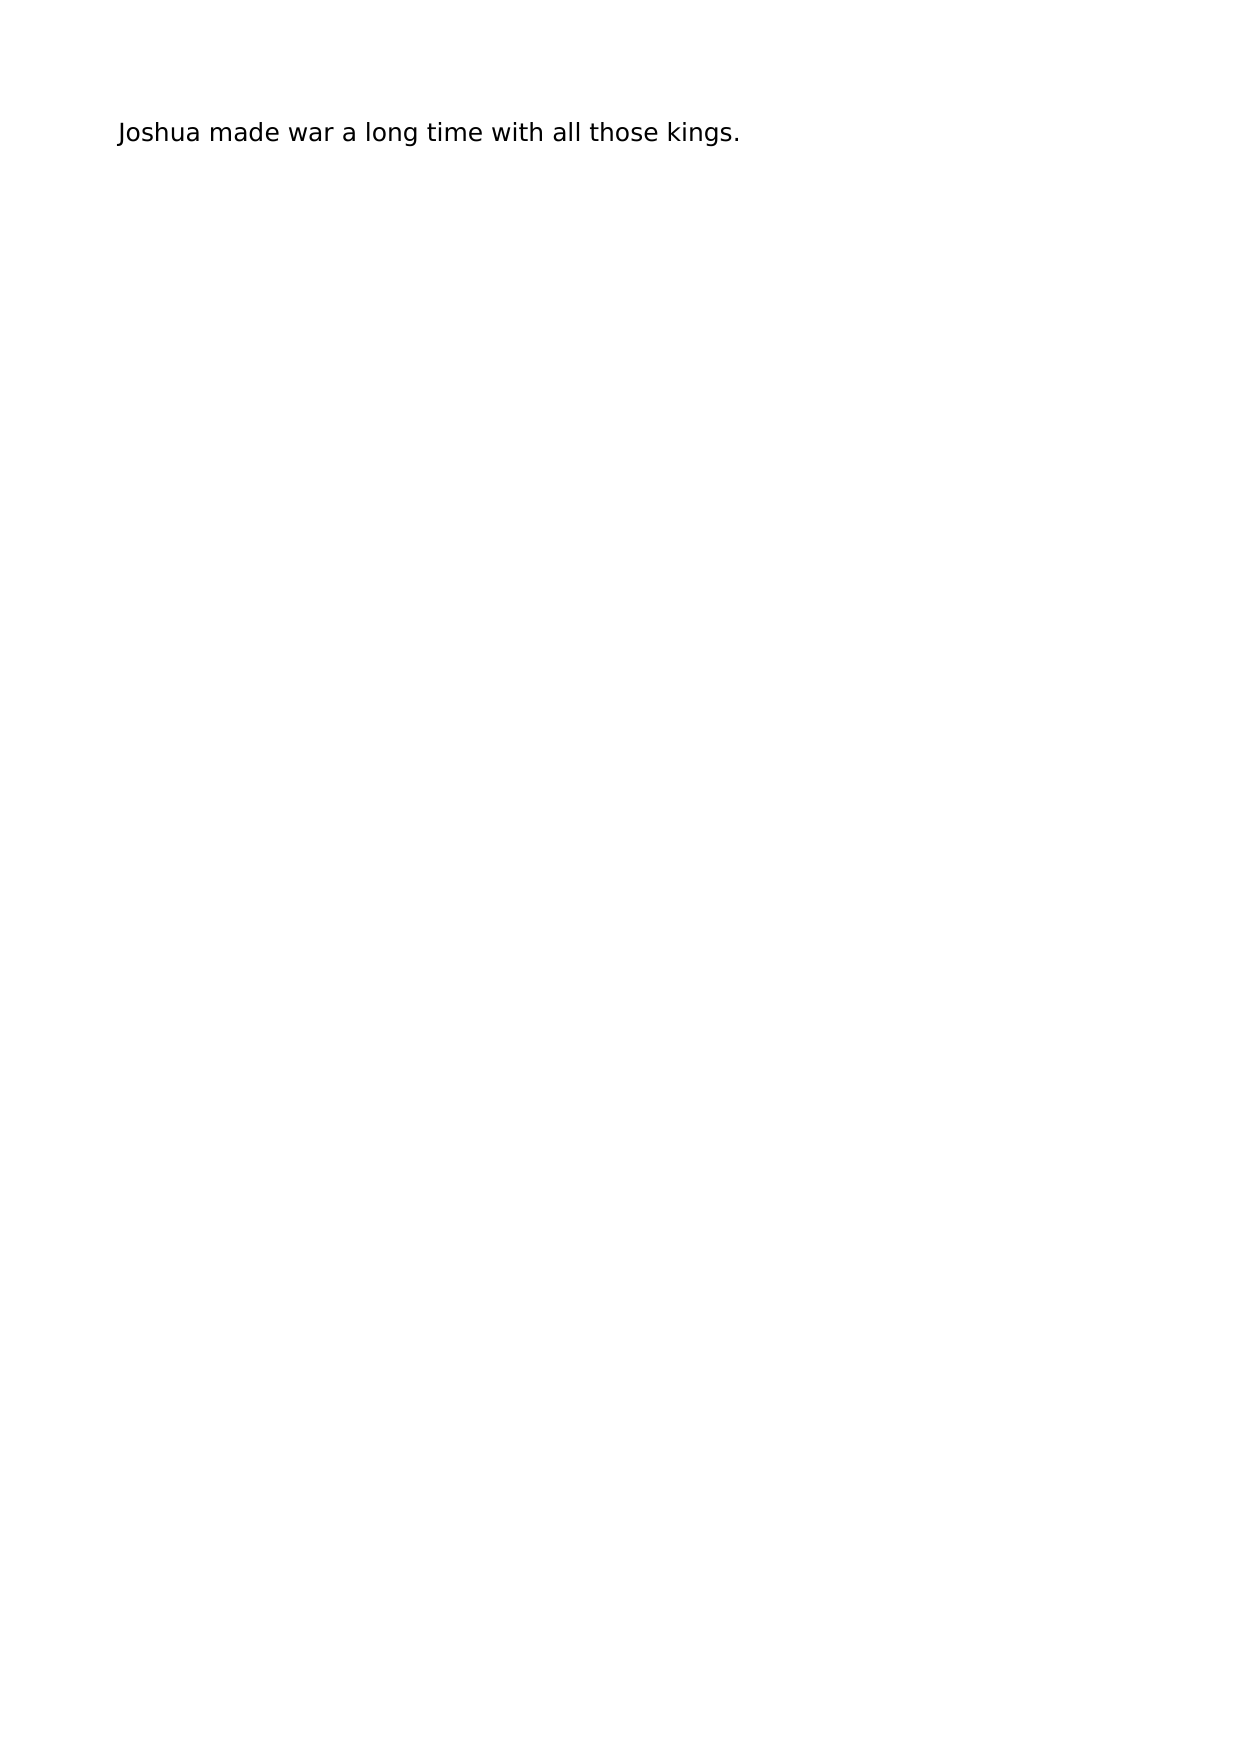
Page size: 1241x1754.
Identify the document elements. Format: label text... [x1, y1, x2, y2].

text Joshua made war a long time with all those kings. [118, 118, 1122, 147]
